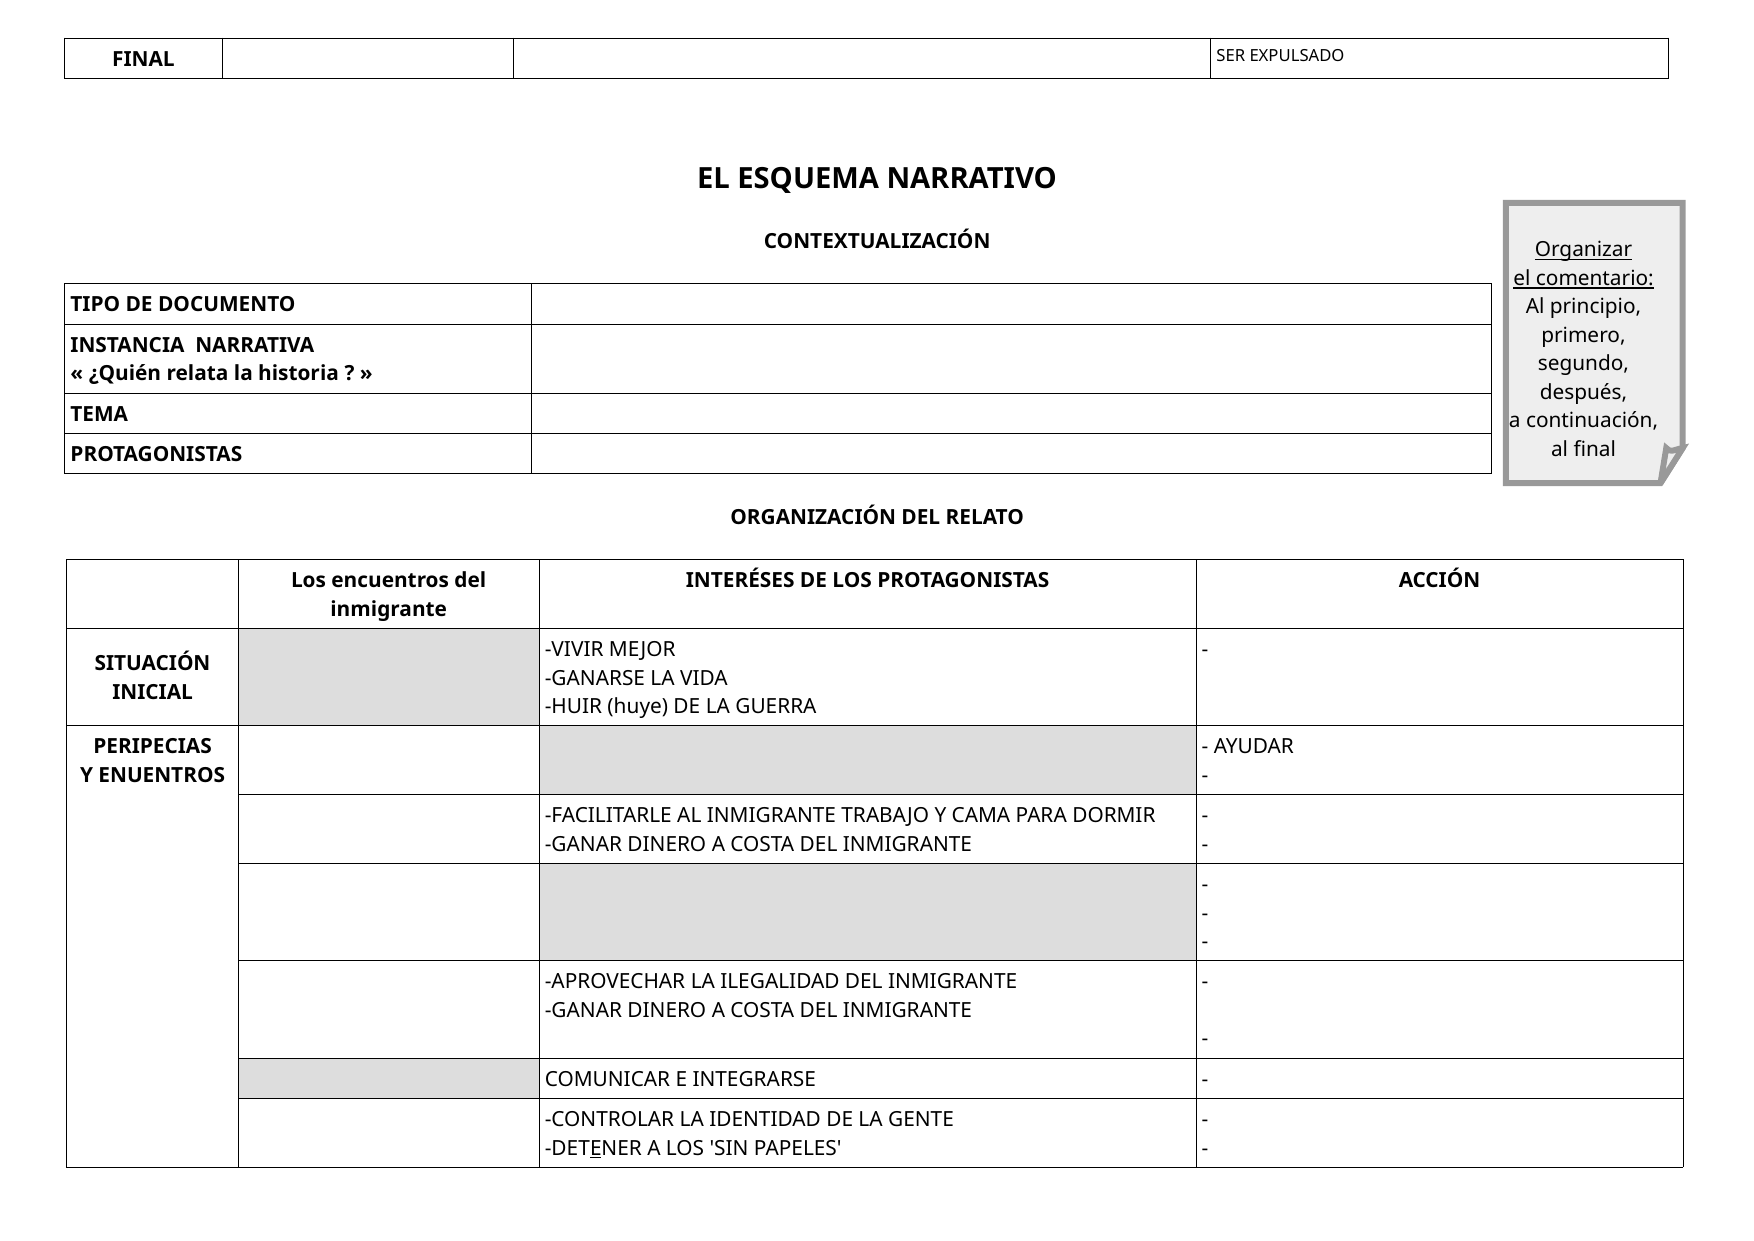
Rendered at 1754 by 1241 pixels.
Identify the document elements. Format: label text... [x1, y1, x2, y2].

table_cell COMUNICAR E INTEGRARSE [540, 1059, 1196, 1098]
table_header INTERÉSES DE LOS PROTAGONISTAS [540, 560, 1196, 628]
table_cell [239, 961, 539, 1057]
table_cell [239, 1059, 539, 1098]
table_cell -CONTROLAR LA IDENTIDAD DE LA GENTE -DETENER A LOS 'SIN PAPELES' [540, 1099, 1196, 1167]
table_header Los encuentros del inmigrante [239, 560, 539, 628]
table_cell - - [1197, 795, 1683, 863]
table_header ACCIÓN [1197, 560, 1683, 628]
table_cell PERIPECIAS Y ENUENTROS [67, 726, 238, 1167]
text ORGANIZACIÓN DEL RELATO [118, 502, 1636, 531]
table_cell -FACILITARLE AL INMIGRANTE TRABAJO Y CAMA PARA DORMIR -GANAR DINERO A COSTA DEL INMIGRANTE [540, 795, 1196, 863]
text EL ESQUEMA NARRATIVO [118, 158, 1636, 197]
table_cell - - [1197, 961, 1683, 1057]
table_cell - [1197, 1059, 1683, 1098]
table_cell [239, 726, 539, 794]
table_cell - - - [1197, 864, 1683, 960]
table_cell -VIVIR MEJOR -GANARSE LA VIDA -HUIR (huye) DE LA GUERRA [540, 629, 1196, 725]
table_cell SITUACIÓN INICIAL [67, 629, 238, 725]
table_cell PROTAGONISTAS [65, 434, 531, 473]
table_cell [540, 864, 1196, 960]
text CONTEXTUALIZACIÓN [118, 226, 1502, 255]
table_cell INSTANCIA NARRATIVA « ¿Quién relata la historia ? » [65, 325, 531, 392]
table_cell [532, 394, 1491, 433]
table_header [67, 560, 238, 628]
table_cell [540, 726, 1196, 794]
table_cell [223, 39, 513, 78]
table_header TIPO DE DOCUMENTO [65, 284, 531, 323]
table_cell [532, 434, 1491, 473]
table_cell - - [1197, 1099, 1683, 1167]
table_cell -APROVECHAR LA ILEGALIDAD DEL INMIGRANTE -GANAR DINERO A COSTA DEL INMIGRANTE [540, 961, 1196, 1057]
table_cell [514, 39, 1210, 78]
table_cell FINAL [65, 39, 222, 78]
table_header [532, 284, 1491, 323]
table_cell [239, 629, 539, 725]
table_cell [239, 795, 539, 863]
table_cell - AYUDAR - [1197, 726, 1683, 794]
table_cell [239, 1099, 539, 1167]
table_cell SER EXPULSADO [1211, 39, 1668, 78]
table_cell [532, 325, 1491, 392]
table_cell TEMA [65, 394, 531, 433]
table_cell - [1197, 629, 1683, 725]
table_cell [239, 864, 539, 960]
